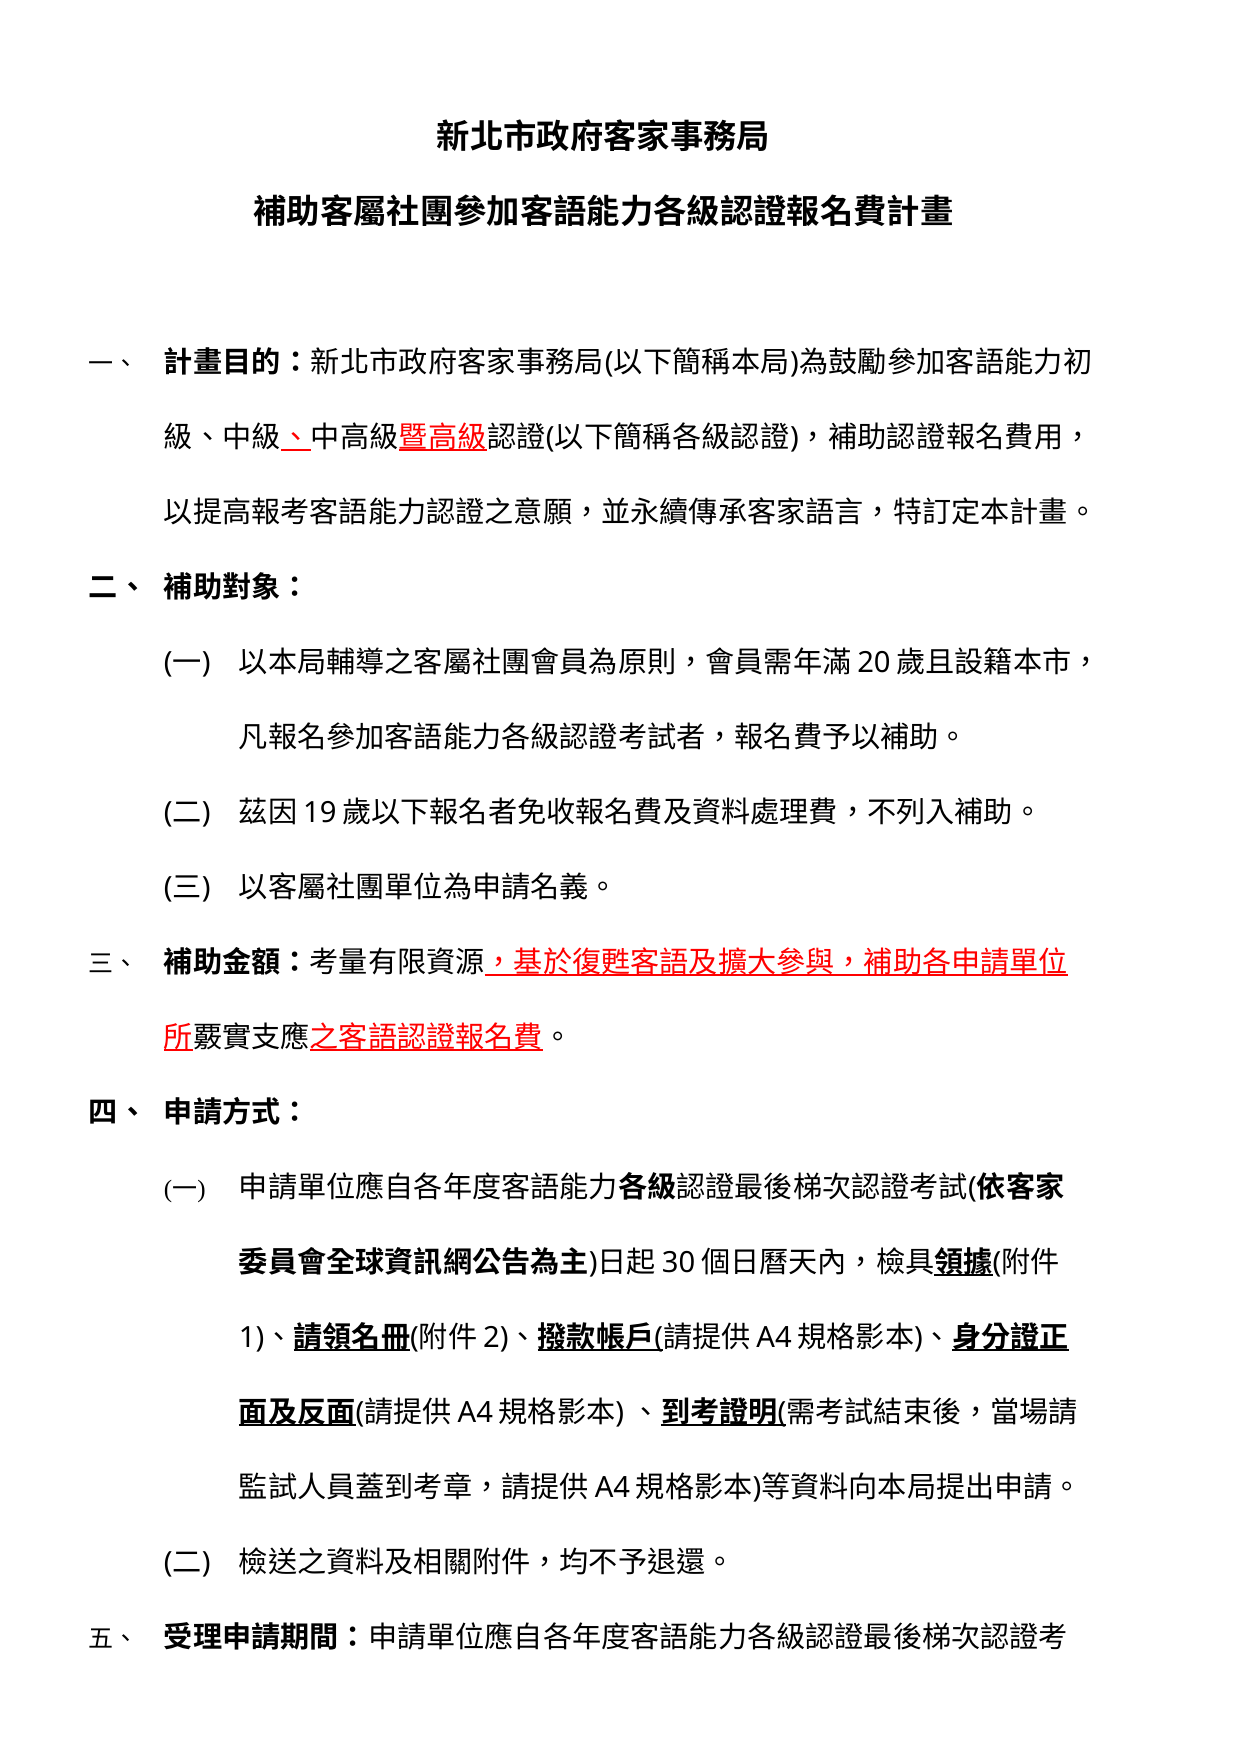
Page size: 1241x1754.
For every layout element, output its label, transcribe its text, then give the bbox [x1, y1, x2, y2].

list 以本局輔導之客屬社團會員為原則，會員需年滿20歲且設籍本市，凡報名參加客語能力各級認證考試者，報名費予以補助。 [164, 622, 1093, 772]
list 茲因19歲以下報名者免收報名費及資料處理費，不列入補助。 [164, 772, 1093, 847]
text 補助客屬社團參加客語能力各級認證報名費計畫 [114, 172, 1093, 247]
list 申請方式： [89, 1072, 1093, 1147]
list 檢送之資料及相關附件，均不予退還。 [164, 1522, 1093, 1597]
text 新北市政府客家事務局 [114, 97, 1093, 172]
list 補助金額：考量有限資源，基於復甦客語及擴大參與，補助各申請單位所覈實支應之客語認證報名費。 [89, 922, 1093, 1072]
list 申請單位應自各年度客語能力各級認證最後梯次認證考試(依客家委員會全球資訊網公告為主)日起30個日曆天內，檢具領據(附件1)、請領名冊(附件2)、撥款帳戶(請提供A4規格影本)、身分證正面及反面(請提供A4規格影本) 、到考證明(需考試結束後，當場請監試人員蓋到考章，請提供A4規格影本)等資料向本局提出申請。 [164, 1147, 1093, 1522]
list 計畫目的：新北市政府客家事務局(以下簡稱本局)為鼓勵參加客語能力初級、中級、中高級暨高級認證(以下簡稱各級認證)，補助認證報名費用，以提高報考客語能力認證之意願，並永續傳承客家語言，特訂定本計畫。 [89, 322, 1093, 547]
list 受理申請期間：申請單位應自各年度客語能力各級認證最後梯次認證考 [89, 1597, 1093, 1672]
list 以客屬社團單位為申請名義。 [164, 847, 1093, 922]
list 補助對象： [89, 547, 1093, 622]
